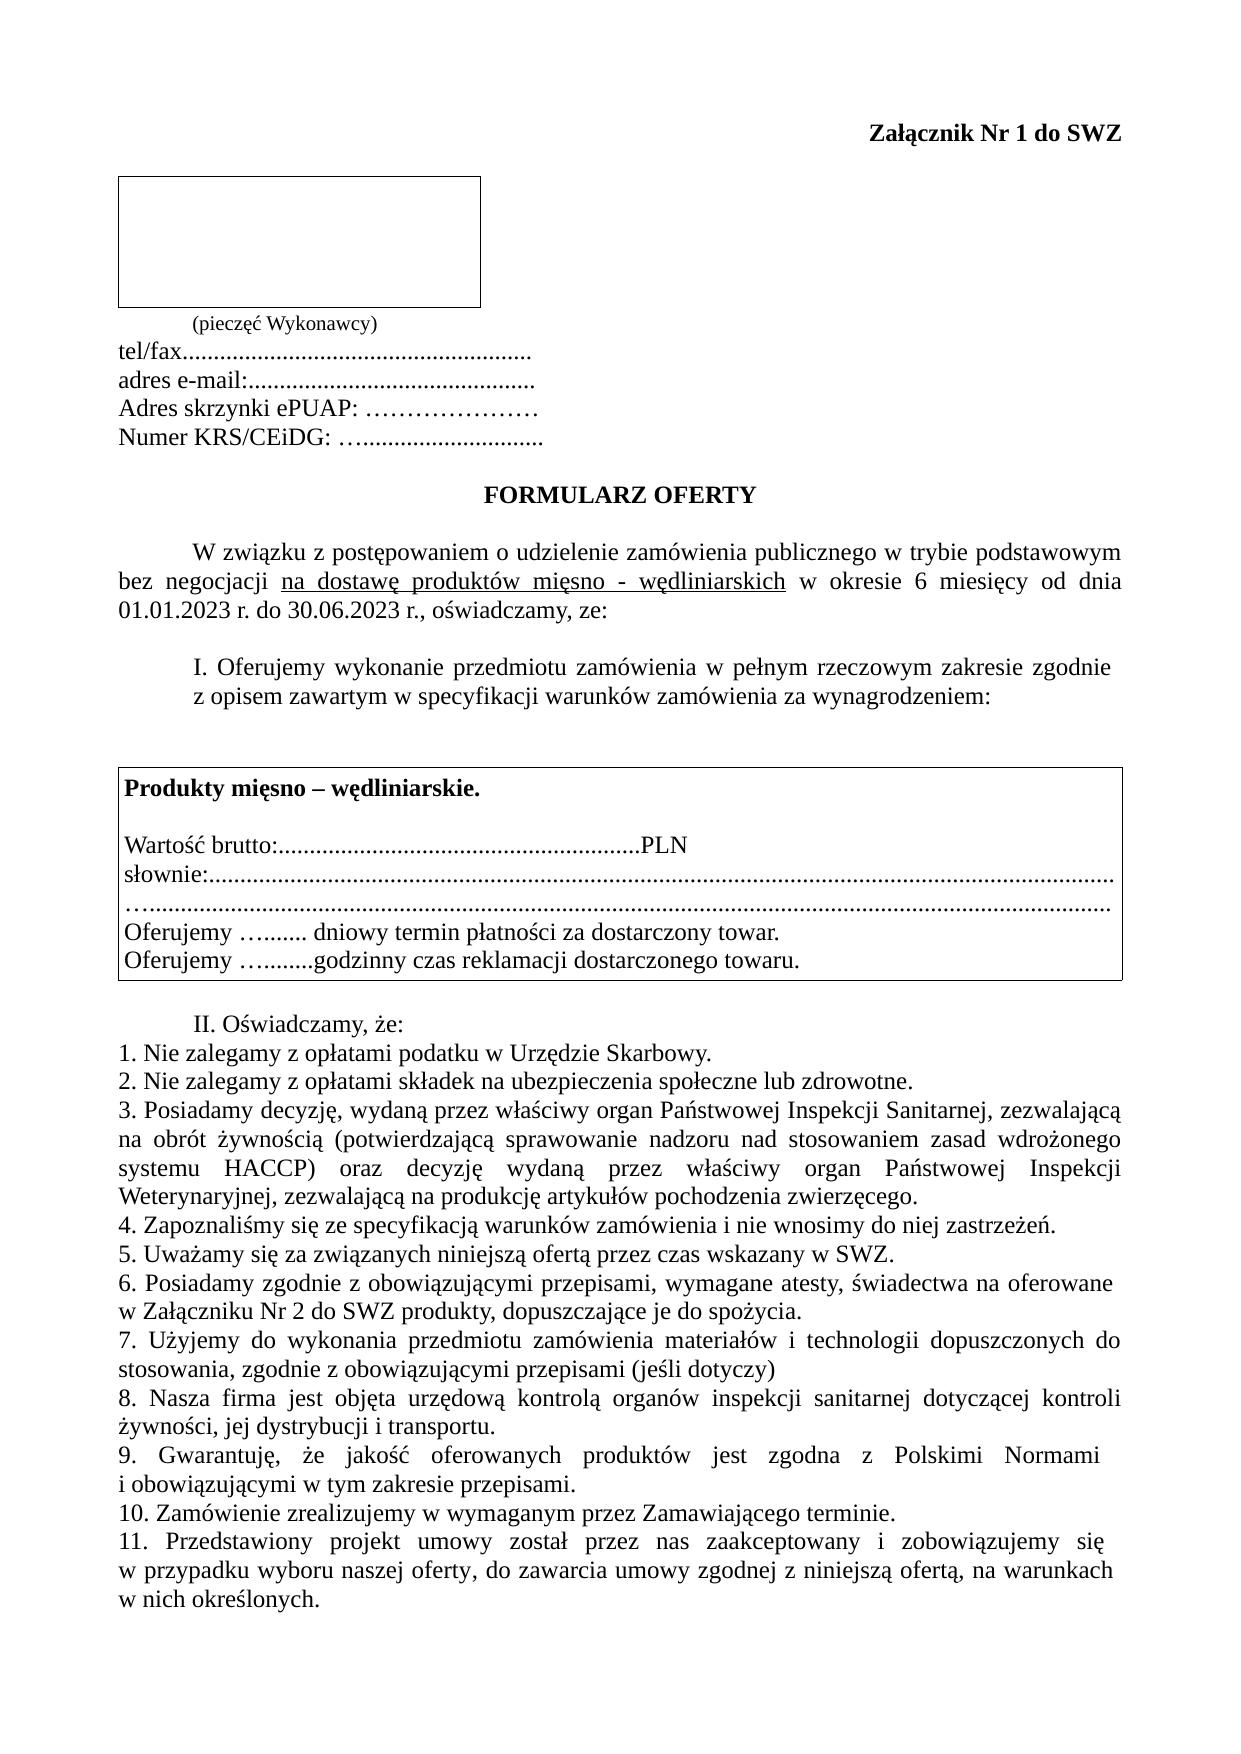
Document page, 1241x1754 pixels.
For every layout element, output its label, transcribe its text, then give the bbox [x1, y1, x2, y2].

text adres e-mail:.............................................. [118, 365, 1122, 393]
text 9. Gwarantuję, że jakość oferowanych produktów jest zgodna z Polskimi Normami i obowiązującymi w tym zakresie przepisami. [118, 1440, 1122, 1498]
text (pieczęć Wykonawcy) [118, 307, 1122, 336]
text Adres skrzynki ePUAP: ………………… [118, 393, 1122, 422]
list II. Oświadczamy, że: [156, 1009, 1122, 1038]
table_header [119, 177, 480, 307]
text 1. Nie zalegamy z opłatami podatku w Urzędzie Skarbowy. [118, 1038, 1122, 1066]
text 3. Posiadamy decyzję, wydaną przez właściwy organ Państwowej Inspekcji Sanitarnej, zezwalającą na obrót żywnością (potwierdzającą sprawowanie nadzoru nad stosowaniem zasad wdrożonego systemu HACCP) oraz decyzję wydaną przez właściwy organ Państwowej Inspekcji Weterynaryjnej, zezwalającą na produkcję artykułów pochodzenia zwierzęcego. [118, 1095, 1122, 1210]
text 4. Zapoznaliśmy się ze specyfikacją warunków zamówienia i nie wnosimy do niej zastrzeżeń. [118, 1210, 1122, 1239]
text 2. Nie zalegamy z opłatami składek na ubezpieczenia społeczne lub zdrowotne. [118, 1066, 1122, 1095]
text FORMULARZ OFERTY [118, 480, 1122, 508]
text 11. Przedstawiony projekt umowy został przez nas zaakceptowany i zobowiązujemy się w przypadku wyboru naszej oferty, do zawarcia umowy zgodnej z niniejszą ofertą, na warunkach w nich określonych. [118, 1526, 1122, 1613]
list I. Oferujemy wykonanie przedmiotu zamówienia w pełnym rzeczowym zakresie zgodnie z opisem zawartym w specyfikacji warunków zamówienia za wynagrodzeniem: [156, 652, 1122, 710]
text Załącznik Nr 1 do SWZ [118, 118, 1122, 147]
text 5. Uważamy się za związanych niniejszą ofertą przez czas wskazany w SWZ. [118, 1239, 1122, 1268]
table_header Produkty mięsno – wędliniarskie. Wartość brutto:..........................................................PLN słownie:................................................................................................................................................. ….......................................................................................................................................................... Oferujemy …....... dniowy termin płatności za dostarczony towar. Oferujemy …........godzinny czas reklamacji dostarczonego towaru. [119, 768, 1122, 980]
text Numer KRS/CEiDG: …............................. [118, 422, 1122, 451]
text tel/fax........................................................ [118, 336, 1122, 365]
text 6. Posiadamy zgodnie z obowiązującymi przepisami, wymagane atesty, świadectwa na oferowane w Załączniku Nr 2 do SWZ produkty, dopuszczające je do spożycia. [118, 1268, 1122, 1325]
text 8. Nasza firma jest objęta urzędową kontrolą organów inspekcji sanitarnej dotyczącej kontroli żywności, jej dystrybucji i transportu. [118, 1383, 1122, 1440]
text 7. Użyjemy do wykonania przedmiotu zamówienia materiałów i technologii dopuszczonych do stosowania, zgodnie z obowiązującymi przepisami (jeśli dotyczy) [118, 1325, 1122, 1383]
text W związku z postępowaniem o udzielenie zamówienia publicznego w trybie podstawowym bez negocjacji na dostawę produktów mięsno - wędliniarskich w okresie 6 miesięcy od dnia 01.01.2023 r. do 30.06.2023 r., oświadczamy, ze: [118, 537, 1122, 623]
text 10. Zamówienie zrealizujemy w wymaganym przez Zamawiającego terminie. [118, 1498, 1122, 1526]
